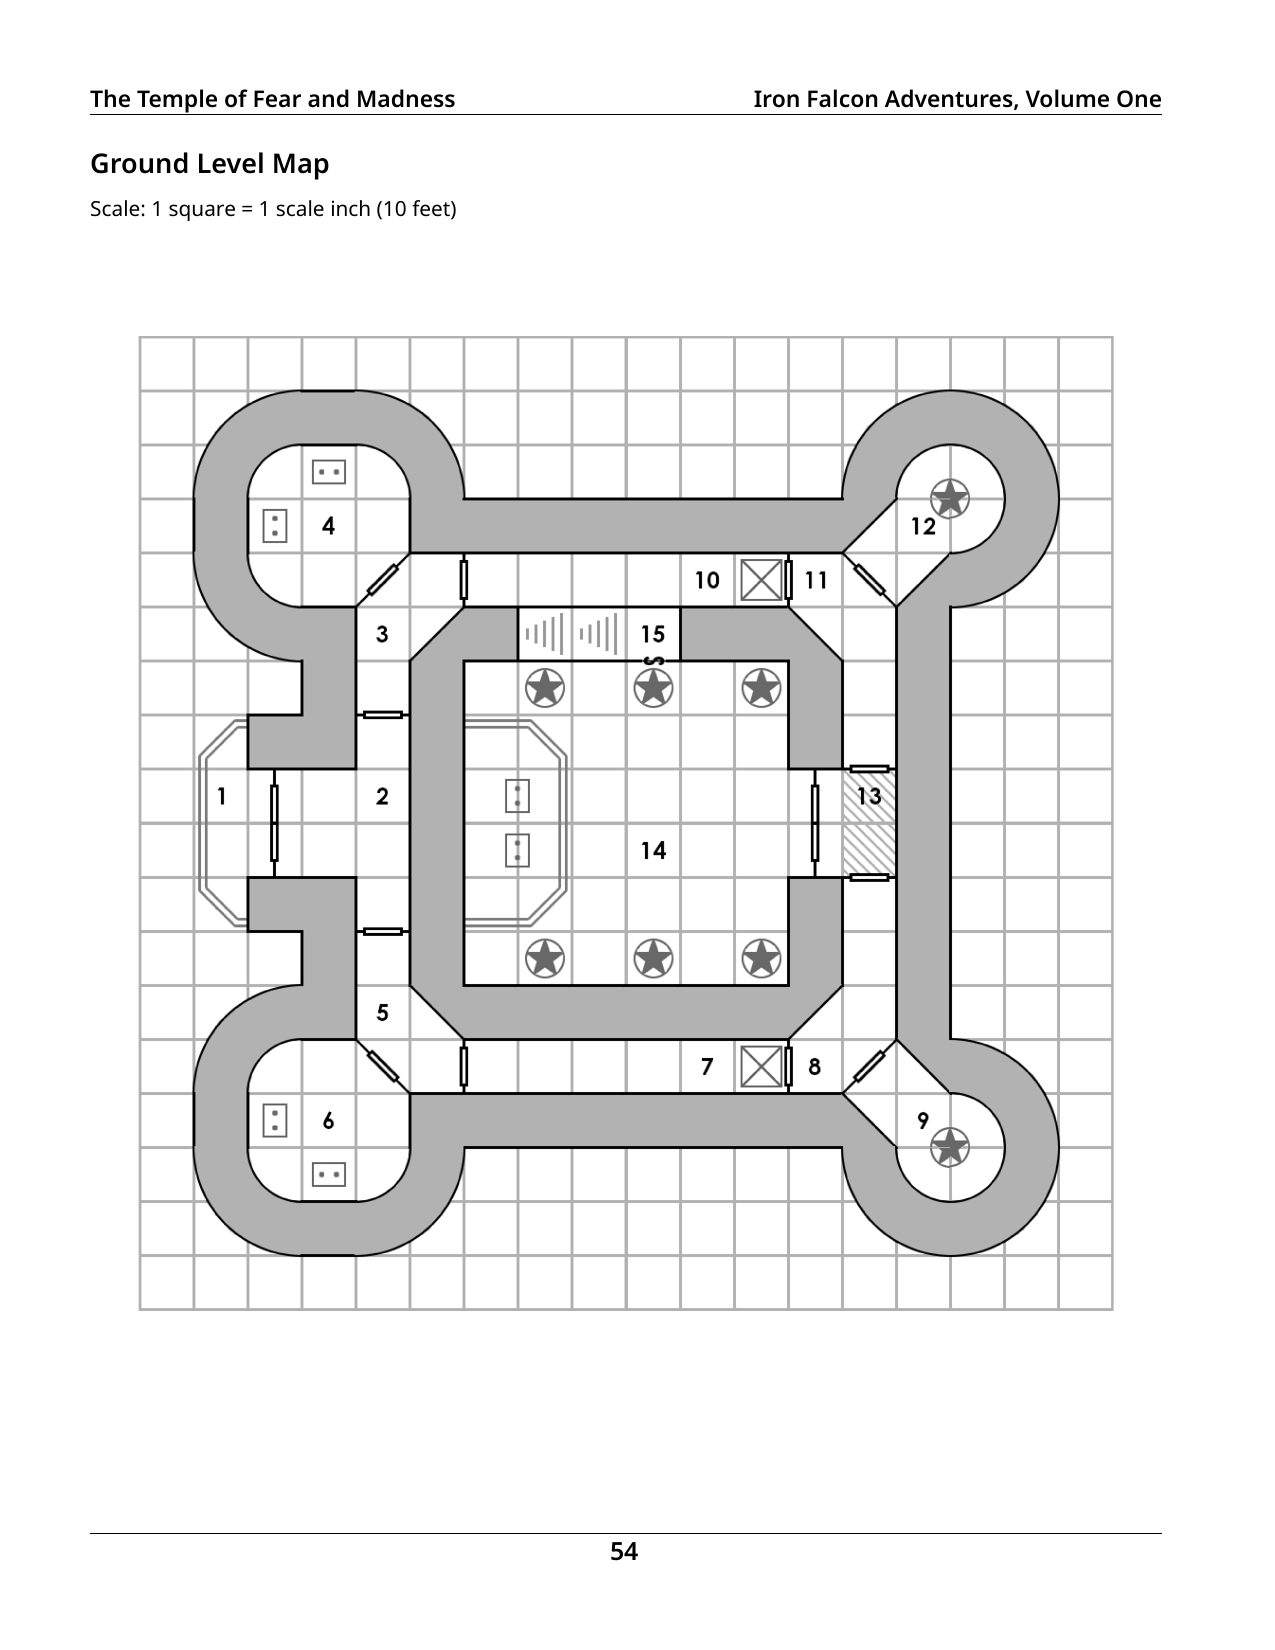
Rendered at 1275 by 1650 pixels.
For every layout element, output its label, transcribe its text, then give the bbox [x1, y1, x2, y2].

text Scale: 1 square = 1 scale inch (10 feet) [90, 194, 1162, 222]
subtitle Ground Level Map [90, 145, 1162, 182]
picture [138, 336, 1114, 1311]
